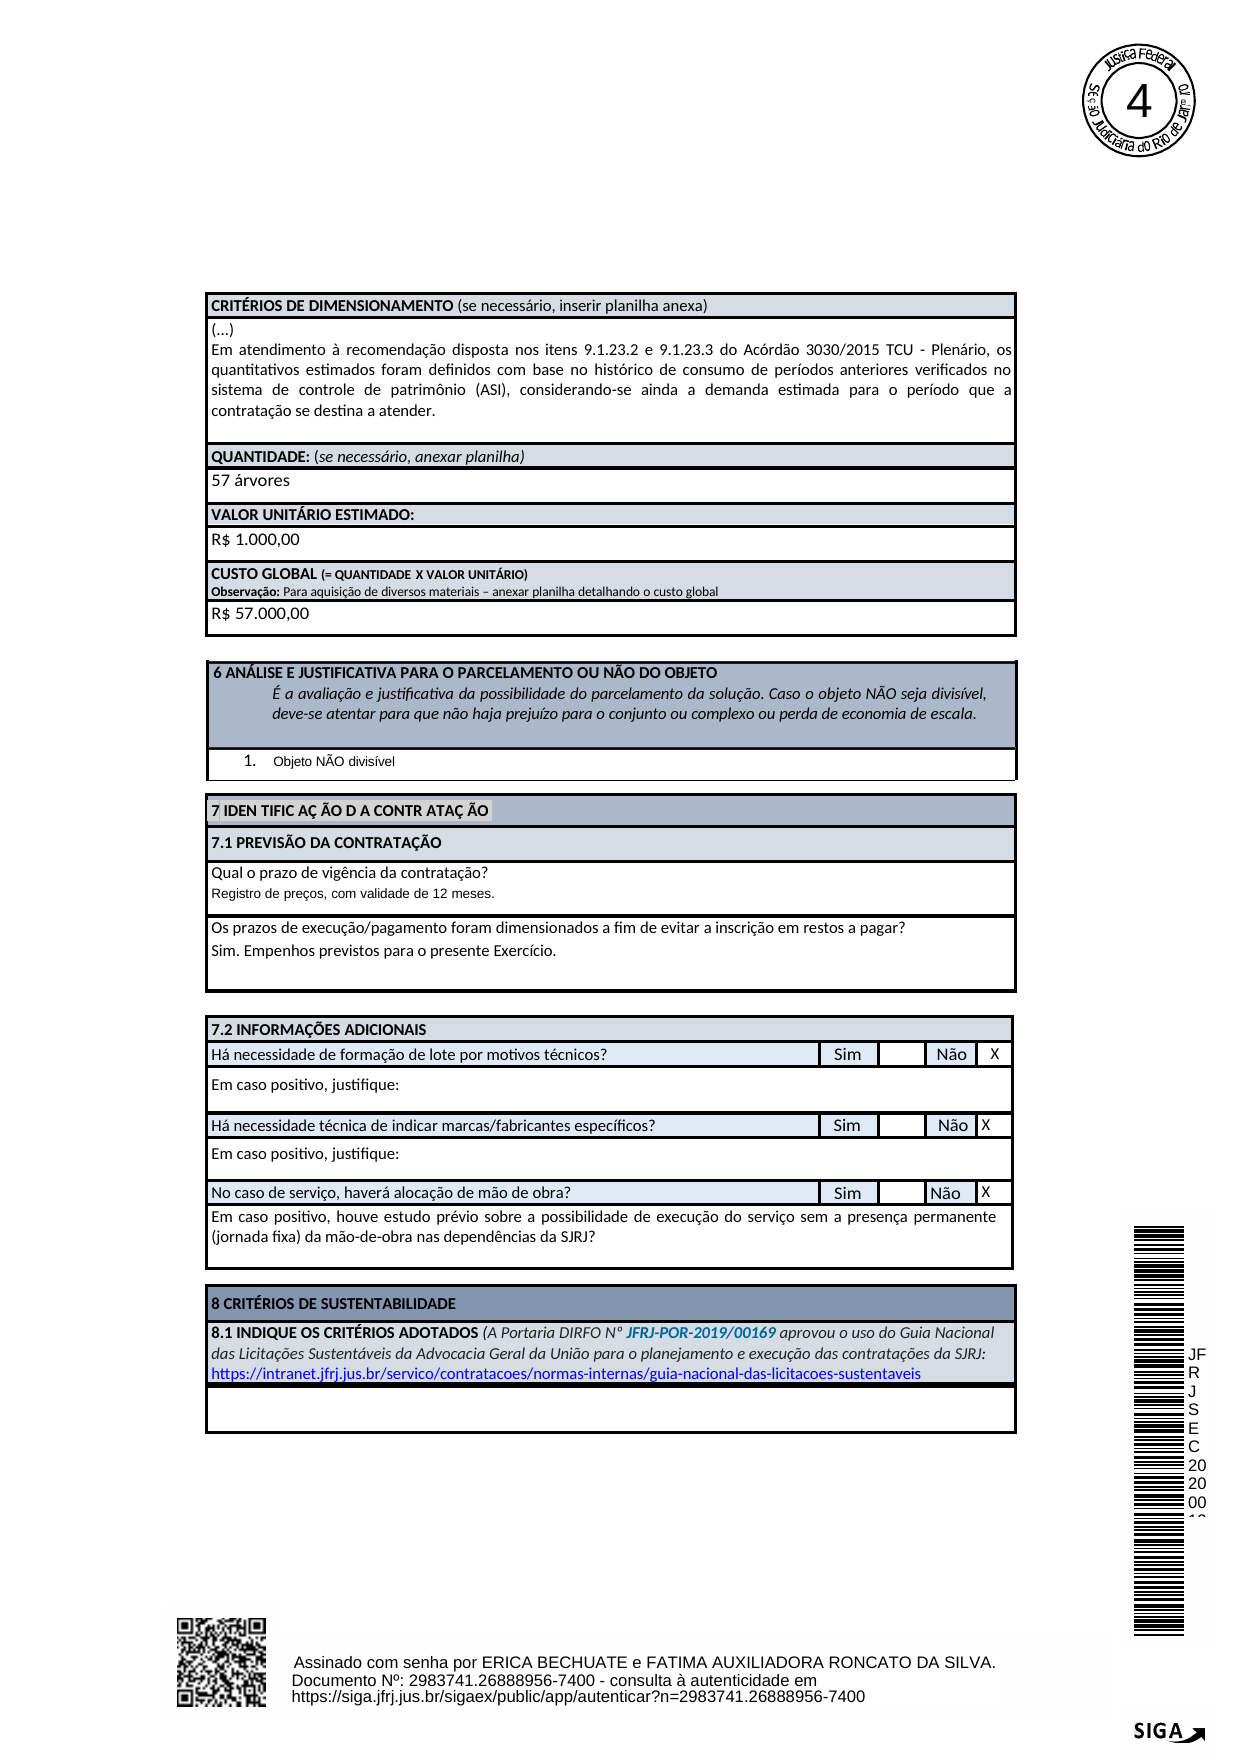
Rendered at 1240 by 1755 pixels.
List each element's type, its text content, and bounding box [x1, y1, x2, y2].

table_cell [208, 1388, 1014, 1431]
table_cell 57 árvores [208, 470, 1014, 502]
table_header 7 IDEN TIFIC AÇ ÃO D A CONTR ATAÇ ÃO [208, 796, 1014, 825]
text e [1180, 95, 1193, 105]
table_header 7.2 INFORMAÇÕES ADICIONAIS [208, 1018, 1011, 1040]
table_cell (...) Em atendimento à recomendação disposta nos itens 9.1.23.2 e 9.1.23.3 do Acórdão 3030/2015 TCU - Plenário, os quantitativos estimados foram definidos com base no histórico de consumo de períodos anteriores verificados no sistema de controle de patrimônio (ASI), considerando-se ainda a demanda estimada para o período que a contratação se destina a atender. [208, 319, 1014, 442]
table_cell Em caso positivo, houve estudo prévio sobre a possibilidade de execução do serviço sem a presença permanente (jornada fixa) da mão-de-obra nas dependências da SJRJ? [208, 1206, 1011, 1267]
table_header 8 CRITÉRIOS DE SUSTENTABILIDADE [208, 1287, 1014, 1320]
table_cell CUSTO GLOBAL (= QUANTIDADE X VALOR UNITÁRIO) Observação: Para aquisição de diversos materiais – anexar planilha detalhando o custo global [208, 563, 1014, 599]
table_cell 7.1 PREVISÃO DA CONTRATAÇÃO [208, 828, 1014, 860]
table_cell Em caso positivo, justifique: [208, 1068, 1011, 1111]
table_cell Não [927, 1043, 975, 1065]
table_cell Os prazos de execução/pagamento foram dimensionados a fim de evitar a inscrição em restos a pagar? Sim. Empenhos previstos para o presente Exercício. [208, 918, 1014, 989]
table_cell VALOR UNITÁRIO ESTIMADO: [208, 505, 1014, 524]
table_cell No caso de serviço, haverá alocação de mão de obra? [208, 1182, 818, 1203]
table_cell Sim [821, 1182, 877, 1203]
table_cell X [978, 1115, 1011, 1136]
table_cell Em caso positivo, justifique: [208, 1139, 1011, 1178]
text JFRJSEC202000137A [1188, 1345, 1207, 1517]
table_cell Há necessidade técnica de indicar marcas/fabricantes específicos? [208, 1115, 818, 1136]
table_cell Qual o prazo de vigência da contratação? Registro de preços, com validade de 12 meses. [208, 863, 1014, 914]
table_cell [880, 1043, 924, 1065]
table_cell QUANTIDADE: (se necessário, anexar planilha) [208, 445, 1014, 466]
table_cell 8.1 INDIQUE OS CRITÉRIOS ADOTADOS (A Portaria DIRFO Nº JFRJ-POR-2019/00169 aprovou o uso do Guia Nacional das Licitações Sustentáveis da Advocacia Geral da União para o planejamento e execução das contratações da SJRJ: https://intranet.jfrj.jus.br/servico/contratacoes/normas-internas/guia-nacional-das-licitacoes-sustentaveis [208, 1323, 1014, 1382]
table_header CRITÉRIOS DE DIMENSIONAMENTO (se necessário, inserir planilha anexa) [208, 295, 1014, 316]
table_cell Não [927, 1115, 975, 1136]
table_cell [880, 1182, 924, 1203]
table_cell [880, 1115, 924, 1136]
table_cell X [978, 1043, 1011, 1065]
table_cell R$ 57.000,00 [208, 602, 1014, 634]
table_cell Sim [821, 1115, 877, 1136]
table_cell X [978, 1182, 1011, 1203]
text ç [1087, 98, 1099, 106]
table_cell Há necessidade de formação de lote por motivos técnicos? [208, 1043, 818, 1065]
table_cell Não [927, 1182, 975, 1203]
table_cell Sim [821, 1043, 877, 1065]
table_cell R$ 1.000,00 [208, 528, 1014, 560]
